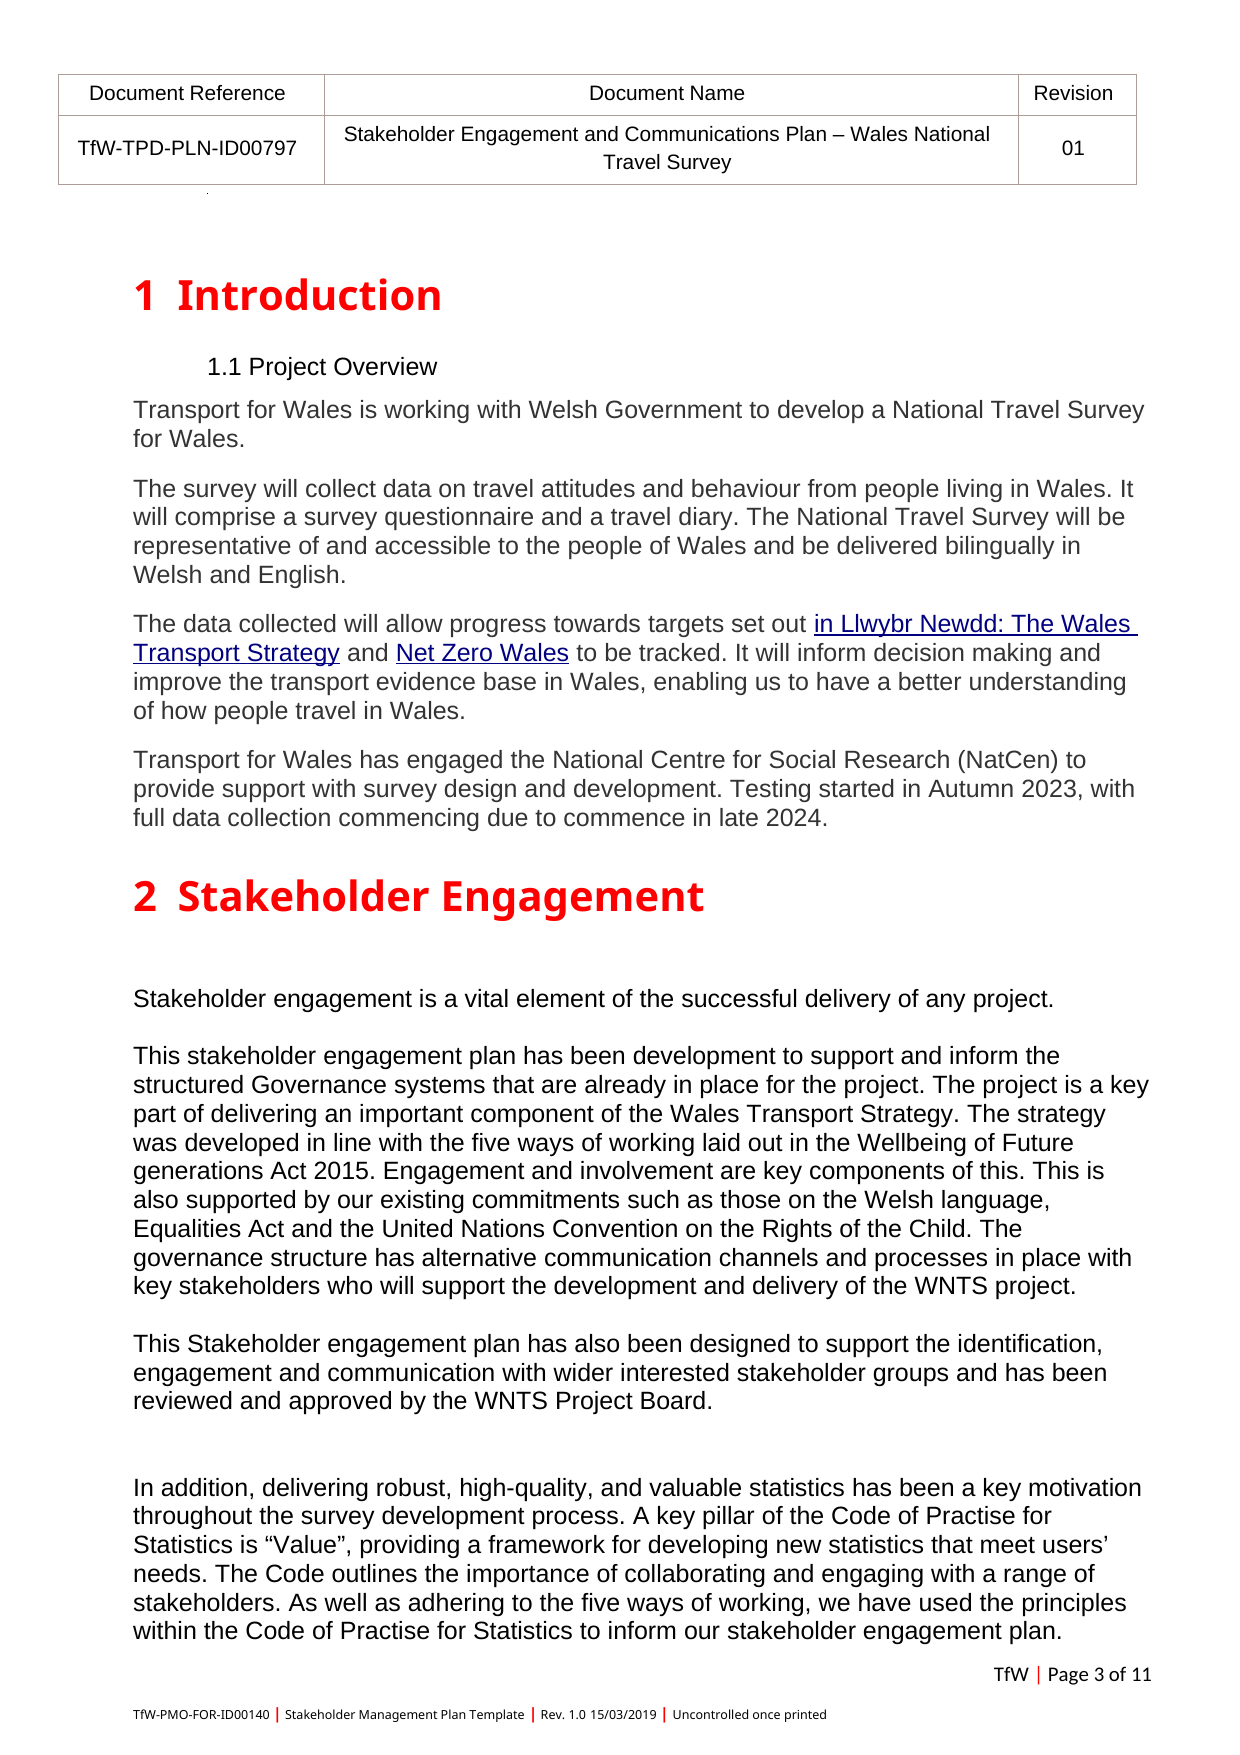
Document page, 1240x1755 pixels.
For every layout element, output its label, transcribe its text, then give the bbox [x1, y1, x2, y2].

text Transport for Wales has engaged the National Centre for Social Research (NatCen) to provide support with survey design and development. Testing started in Autumn 2023, with full data collection commencing due to commence in late 2024. [133, 745, 1152, 832]
text This stakeholder engagement plan has been development to support and inform the structured Governance systems that are already in place for the project. The project is a key part of delivering an important component of the Wales Transport Strategy. The strategy was developed in line with the five ways of working laid out in the Wellbeing of Future generations Act 2015. Engagement and involvement are key components of this. This is also supported by our existing commitments such as those on the Welsh language, Equalities Act and the United Nations Convention on the Rights of the Child. The governance structure has alternative communication channels and processes in place with key stakeholders who will support the development and delivery of the WNTS project. [133, 1041, 1152, 1300]
text The data collected will allow progress towards targets set out in Llwybr Newdd: The Wales Transport Strategy and Net Zero Wales to be tracked. It will inform decision making and improve the transport evidence base in Wales, enabling us to have a better understanding of how people travel in Wales. [133, 609, 1152, 724]
text In addition, delivering robust, high-quality, and valuable statistics has been a key motivation throughout the survey development process. A key pillar of the Code of Practise for Statistics is “Value”, providing a framework for developing new statistics that meet users’ needs. The Code outlines the importance of collaborating and engaging with a range of stakeholders. As well as adhering to the five ways of working, we have used the principles within the Code of Practise for Statistics to inform our stakeholder engagement plan. [133, 1473, 1152, 1645]
subtitle Introduction [133, 266, 1152, 323]
text Transport for Wales is working with Welsh Government to develop a National Travel Survey for Wales. [133, 395, 1152, 453]
text Stakeholder engagement is a vital element of the successful delivery of any project. [133, 984, 1152, 1013]
subtitle 1.1 Project Overview [437, 352, 1152, 381]
subtitle Stakeholder Engagement [133, 867, 1152, 924]
text The survey will collect data on travel attitudes and behaviour from people living in Wales. It will comprise a survey questionnaire and a travel diary. The National Travel Survey will be representative of and accessible to the people of Wales and be delivered bilingually in Welsh and English. [133, 474, 1152, 589]
text This Stakeholder engagement plan has also been designed to support the identification, engagement and communication with wider interested stakeholder groups and has been reviewed and approved by the WNTS Project Board. [133, 1329, 1152, 1415]
